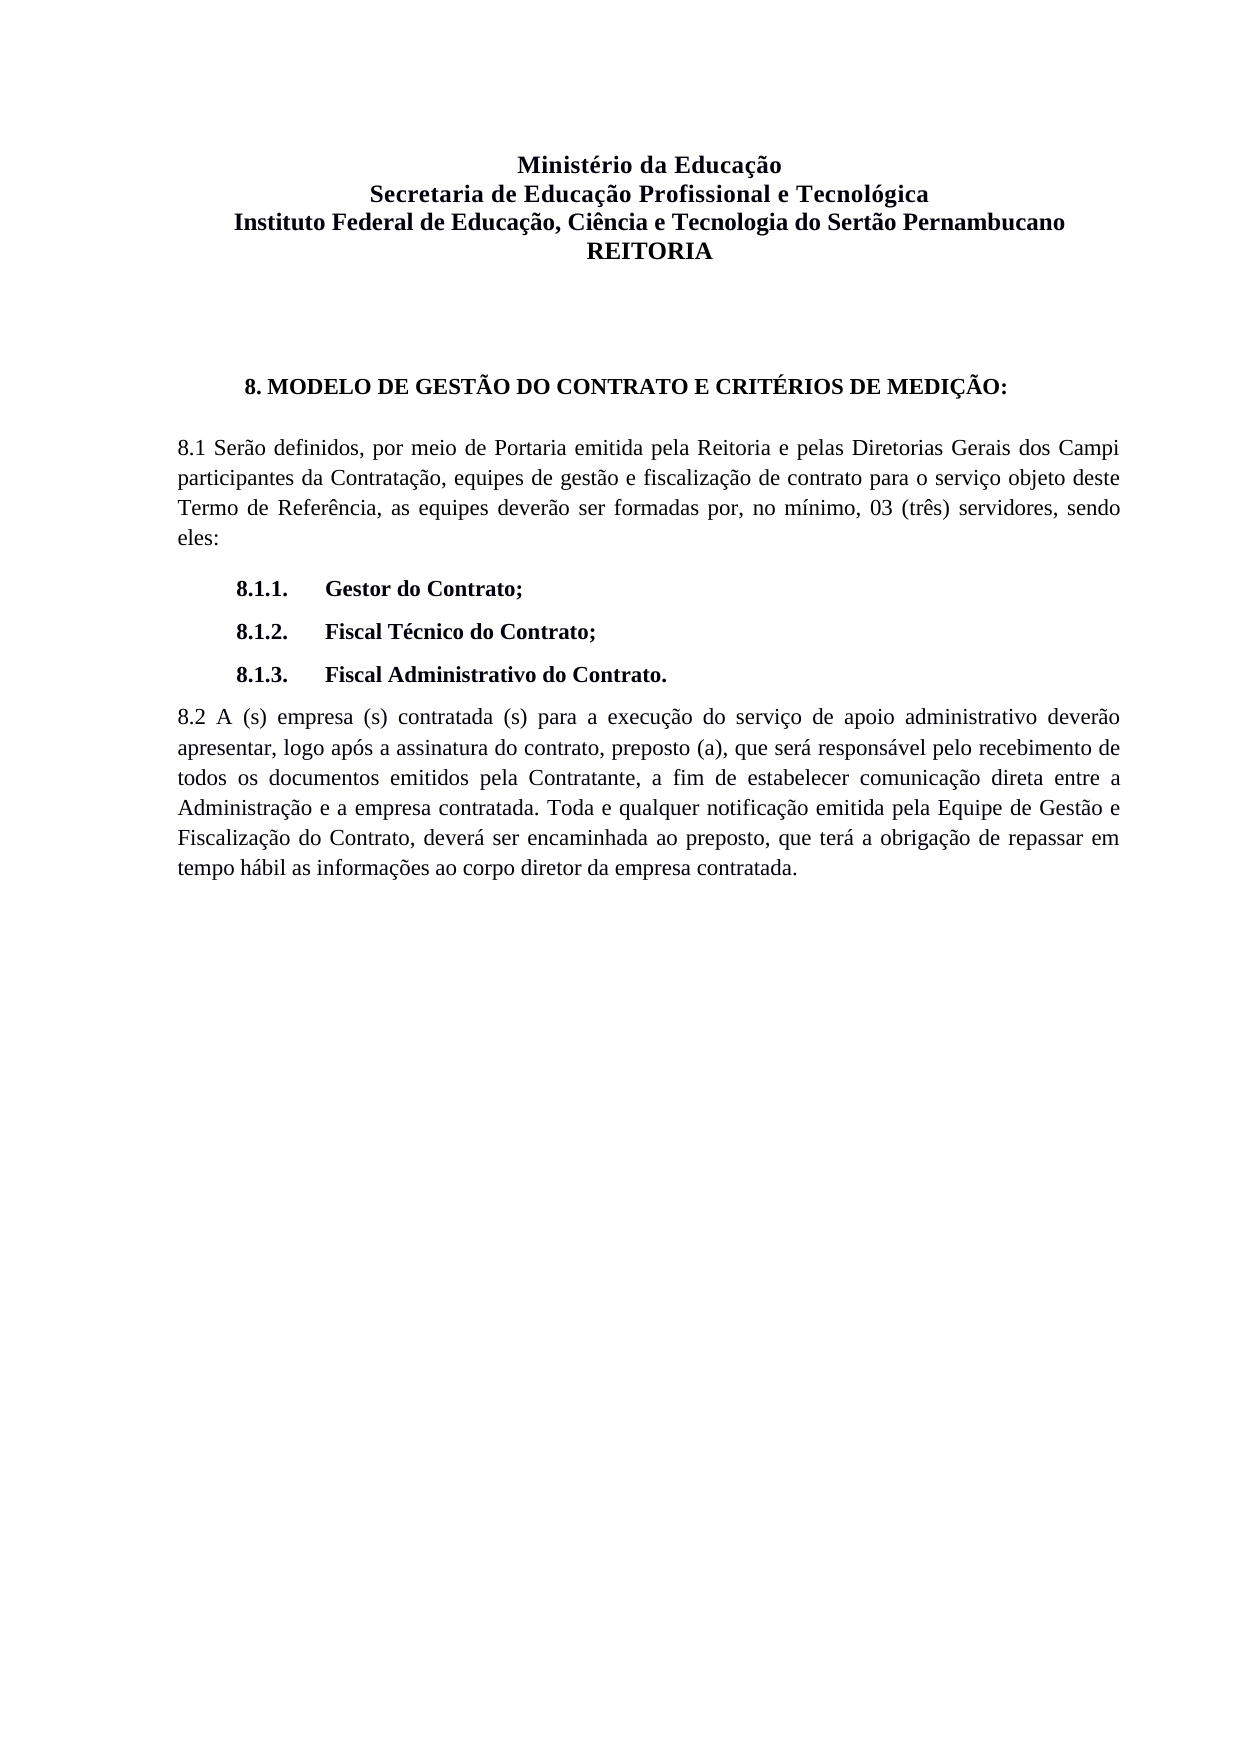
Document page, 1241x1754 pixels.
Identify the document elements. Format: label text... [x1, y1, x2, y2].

text 8.1.2. Fiscal Técnico do Contrato; [236, 618, 1122, 644]
text 8.1.1. Gestor do Contrato; [236, 575, 1122, 602]
text 8.2 A (s) empresa (s) contratada (s) para a execução do serviço de apoio administrativo deverão apresentar, logo após a assinatura do contrato, preposto (a), que será responsável pelo recebimento de todos os documentos emitidos pela Contratante, a fim de estabelecer comunicação direta entre a Administração e a empresa contratada. Toda e qualquer notificação emitida pela Equipe de Gestão e Fiscalização do Contrato, deverá ser encaminhada ao preposto, que terá a obrigação de repassar em tempo hábil as informações ao corpo diretor da empresa contratada. [177, 703, 1122, 881]
subtitle 8. MODELO DE GESTÃO DO CONTRATO E CRITÉRIOS DE MEDIÇÃO: [244, 373, 1122, 399]
list 8.1 Serão definidos, por meio de Portaria emitida pela Reitoria e pelas Diretorias Gerais dos Campi participantes da Contratação, equipes de gestão e fiscalização de contrato para o serviço objeto deste Termo de Referência, as equipes deverão ser formadas por, no mínimo, 03 (três) servidores, sendo eles: [177, 434, 1122, 551]
text 8.1.3. Fiscal Administrativo do Contrato. [236, 661, 1122, 687]
